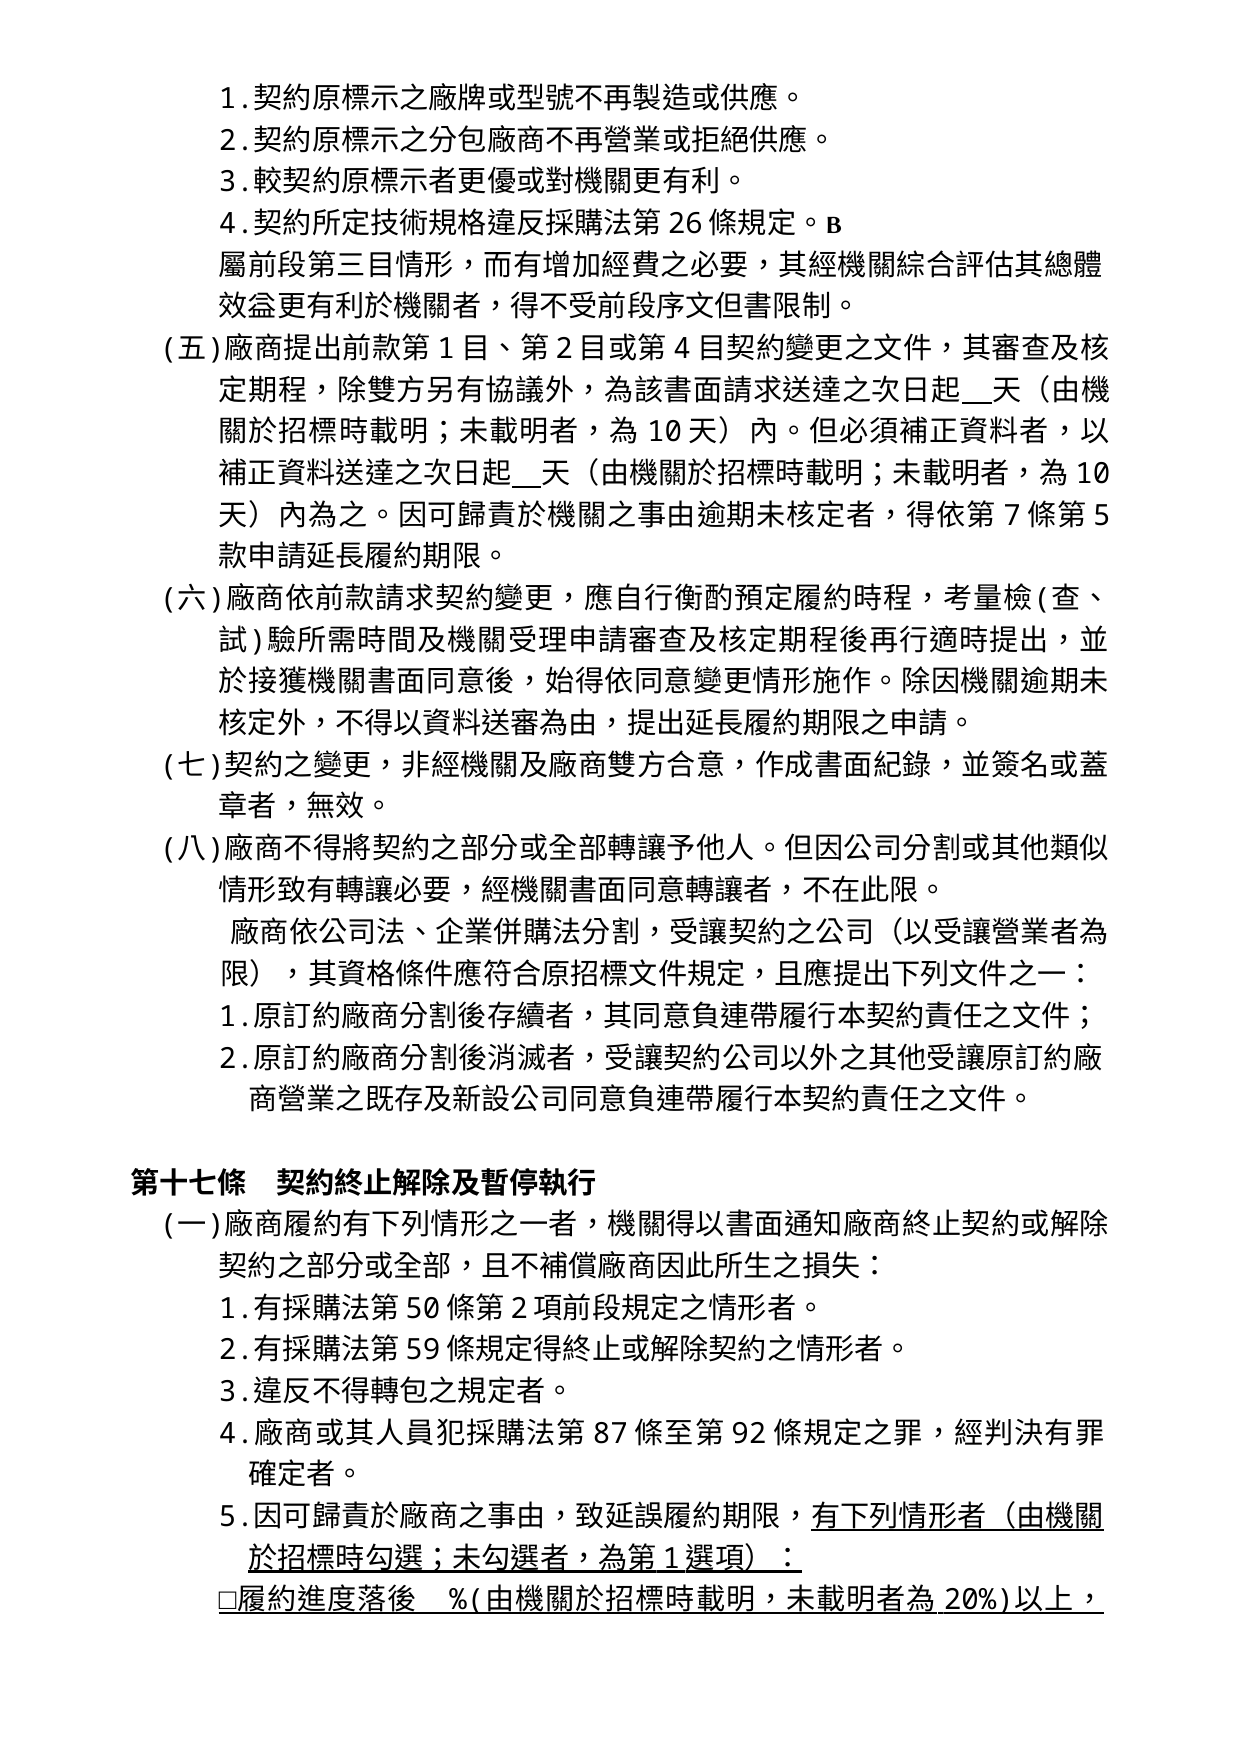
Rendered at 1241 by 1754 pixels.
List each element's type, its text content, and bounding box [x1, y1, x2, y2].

text □履約進度落後 %(由機關於招標時載明，未載明者為20%)以上， [218, 1576, 1104, 1612]
text 1.原訂約廠商分割後存續者，其同意負連帶履行本契約責任之文件； [218, 993, 1104, 1035]
text 3.較契約原標示者更優或對機關更有利。 [218, 158, 1104, 200]
text 2.有採購法第59條規定得終止或解除契約之情形者。 [218, 1326, 1104, 1368]
text 廠商依公司法、企業併購法分割，受讓契約之公司（以受讓營業者為限），其資格條件應符合原招標文件規定，且應提出下列文件之一： [159, 908, 1110, 993]
text 1.契約原標示之廠牌或型號不再製造或供應。 [218, 75, 1104, 117]
text 4.契約所定技術規格違反採購法第26條規定。 [218, 200, 1104, 242]
text 2.契約原標示之分包廠商不再營業或拒絕供應。 [218, 117, 1104, 158]
text (七)契約之變更，非經機關及廠商雙方合意，作成書面紀錄，並簽名或蓋章者，無效。 [159, 742, 1110, 825]
text 第十七條 契約終止解除及暫停執行 [130, 1160, 1110, 1201]
text (八)廠商不得將契約之部分或全部轉讓予他人。但因公司分割或其他類似情形致有轉讓必要，經機關書面同意轉讓者，不在此限。 [159, 825, 1110, 908]
text [218, 1613, 1104, 1618]
text (一)廠商履約有下列情形之一者，機關得以書面通知廠商終止契約或解除契約之部分或全部，且不補償廠商因此所生之損失： [159, 1201, 1110, 1285]
text (五)廠商提出前款第1目、第2目或第4目契約變更之文件，其審查及核定期程，除雙方另有協議外，為該書面請求送達之次日起 天（由機關於招標時載明；未載明者，為10天）內。但必須補正資料者，以補正資料送達之次日起 天（由機關於招標時載明；未載明者，為10天）內為之。因可歸責於機關之事由逾期未核定者，得依第7條第5款申請延長履約期限。 [159, 325, 1110, 575]
text 5.因可歸責於廠商之事由，致延誤履約期限，有下列情形者（由機關於招標時勾選；未勾選者，為第1選項）： [218, 1493, 1104, 1576]
text 4.廠商或其人員犯採購法第87條至第92條規定之罪，經判決有罪確定者。 [218, 1410, 1104, 1493]
text 3.違反不得轉包之規定者。 [218, 1368, 1104, 1410]
text (六)廠商依前款請求契約變更，應自行衡酌預定履約時程，考量檢(查、試)驗所需時間及機關受理申請審查及核定期程後再行適時提出，並於接獲機關書面同意後，始得依同意變更情形施作。除因機關逾期未核定外，不得以資料送審為由，提出延長履約期限之申請。 [159, 575, 1110, 742]
text 1.有採購法第50條第2項前段規定之情形者。 [218, 1285, 1104, 1326]
text 2.原訂約廠商分割後消滅者，受讓契約公司以外之其他受讓原訂約廠商營業之既存及新設公司同意負連帶履行本契約責任之文件。 [218, 1035, 1104, 1118]
text 屬前段第三目情形，而有增加經費之必要，其經機關綜合評估其總體效益更有利於機關者，得不受前段序文但書限制。 [218, 242, 1104, 325]
